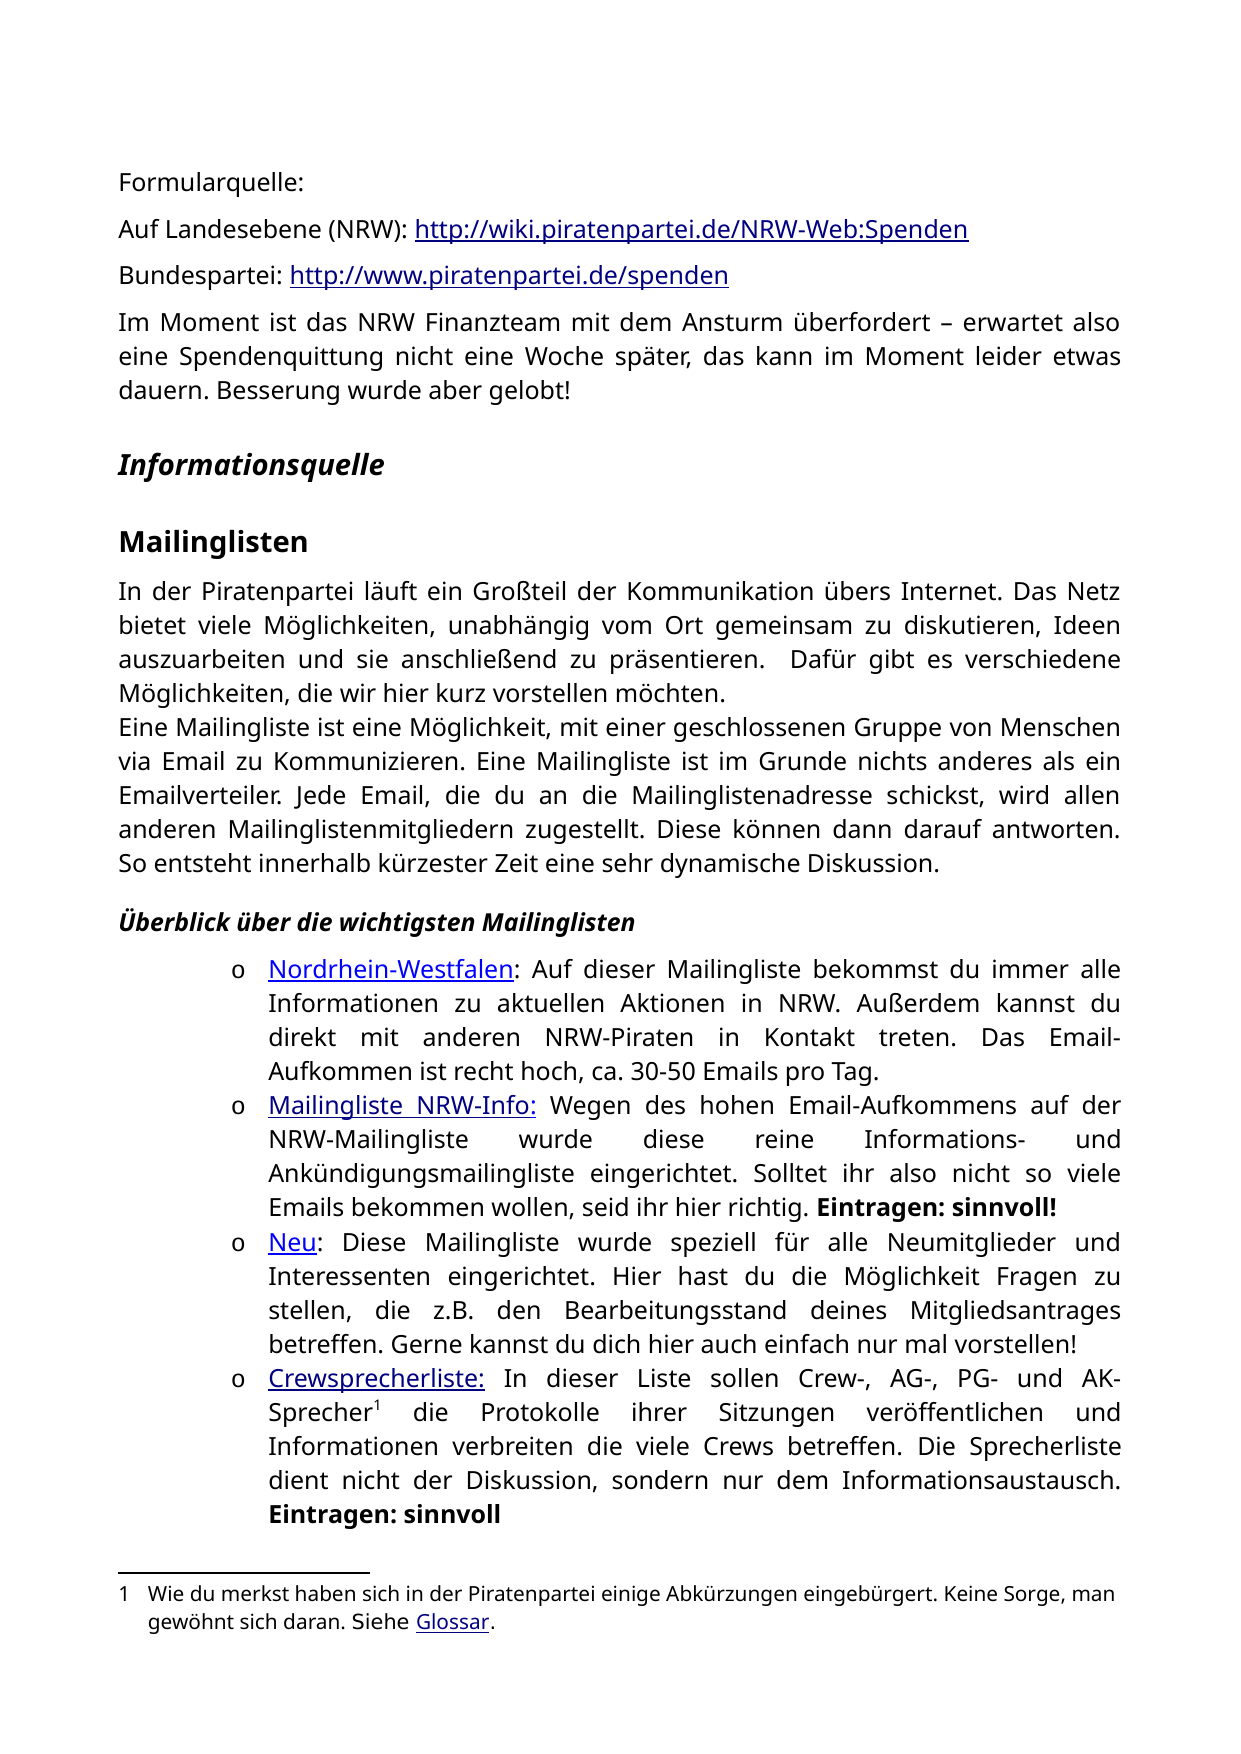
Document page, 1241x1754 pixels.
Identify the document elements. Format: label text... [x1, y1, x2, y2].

text Formularquelle: [118, 165, 1122, 199]
text Im Moment ist das NRW Finanzteam mit dem Ansturm überfordert – erwartet also eine Spendenquittung nicht eine Woche später, das kann im Moment leider etwas dauern. Besserung wurde aber gelobt! [118, 304, 1122, 407]
list Eine Mailingliste ist eine Möglichkeit, mit einer geschlossenen Gruppe von Menschen via Email zu Kommunizieren. Eine Mailingliste ist im Grunde nichts anderes als ein Emailverteiler. Jede Email, die du an die Mailinglistenadresse schickst, wird allen anderen Mailinglistenmitgliedern zugestellt. Diese können dann darauf antworten. So entsteht innerhalb kürzester Zeit eine sehr dynamische Diskussion. [81, 710, 1122, 880]
subtitle Mailinglisten [118, 521, 1122, 561]
list Neu: Diese Mailingliste wurde speziell für alle Neumitglieder und Interessenten eingerichtet. Hier hast du die Möglichkeit Fragen zu stellen, die z.B. den Bearbeitungsstand deines Mitgliedsantrages betreffen. Gerne kannst du dich hier auch einfach nur mal vorstellen! [231, 1224, 1122, 1361]
subtitle Überblick über die wichtigsten Mailinglisten [118, 905, 1122, 939]
text Bundespartei: http://www.piratenpartei.de/spenden [118, 258, 1122, 292]
list Mailingliste NRW-Info: Wegen des hohen Email-Aufkommens auf der NRW-Mailingliste wurde diese reine Informations- und Ankündigungsmailingliste eingerichtet. Solltet ihr also nicht so viele Emails bekommen wollen, seid ihr hier richtig. Eintragen: sinnvoll! [231, 1088, 1122, 1224]
list Wie du merkst haben sich in der Piratenpartei einige Abkürzungen eingebürgert. Keine Sorge, man gewöhnt sich daran. Siehe Glossar. [118, 1579, 1122, 1636]
text Auf Landesebene (NRW): http://wiki.piratenpartei.de/NRW-Web:Spenden [118, 211, 1122, 245]
subtitle Informationsquelle [118, 444, 1122, 484]
list Crewsprecherliste: In dieser Liste sollen Crew-, AG-, PG- und AK-Sprecher die Protokolle ihrer Sitzungen veröffentlichen und Informationen verbreiten die viele Crews betreffen. Die Sprecherliste dient nicht der Diskussion, sondern nur dem Informationsaustausch. Eintragen: sinnvoll [231, 1361, 1122, 1531]
list Nordrhein-Westfalen: Auf dieser Mailingliste bekommst du immer alle Informationen zu aktuellen Aktionen in NRW. Außerdem kannst du direkt mit anderen NRW-Piraten in Kontakt treten. Das Email-Aufkommen ist recht hoch, ca. 30-50 Emails pro Tag. [231, 951, 1122, 1088]
text In der Piratenpartei läuft ein Großteil der Kommunikation übers Internet. Das Netz bietet viele Möglichkeiten, unabhängig vom Ort gemeinsam zu diskutieren, Ideen auszuarbeiten und sie anschließend zu präsentieren. Dafür gibt es verschiedene Möglichkeiten, die wir hier kurz vorstellen möchten. [118, 573, 1122, 710]
